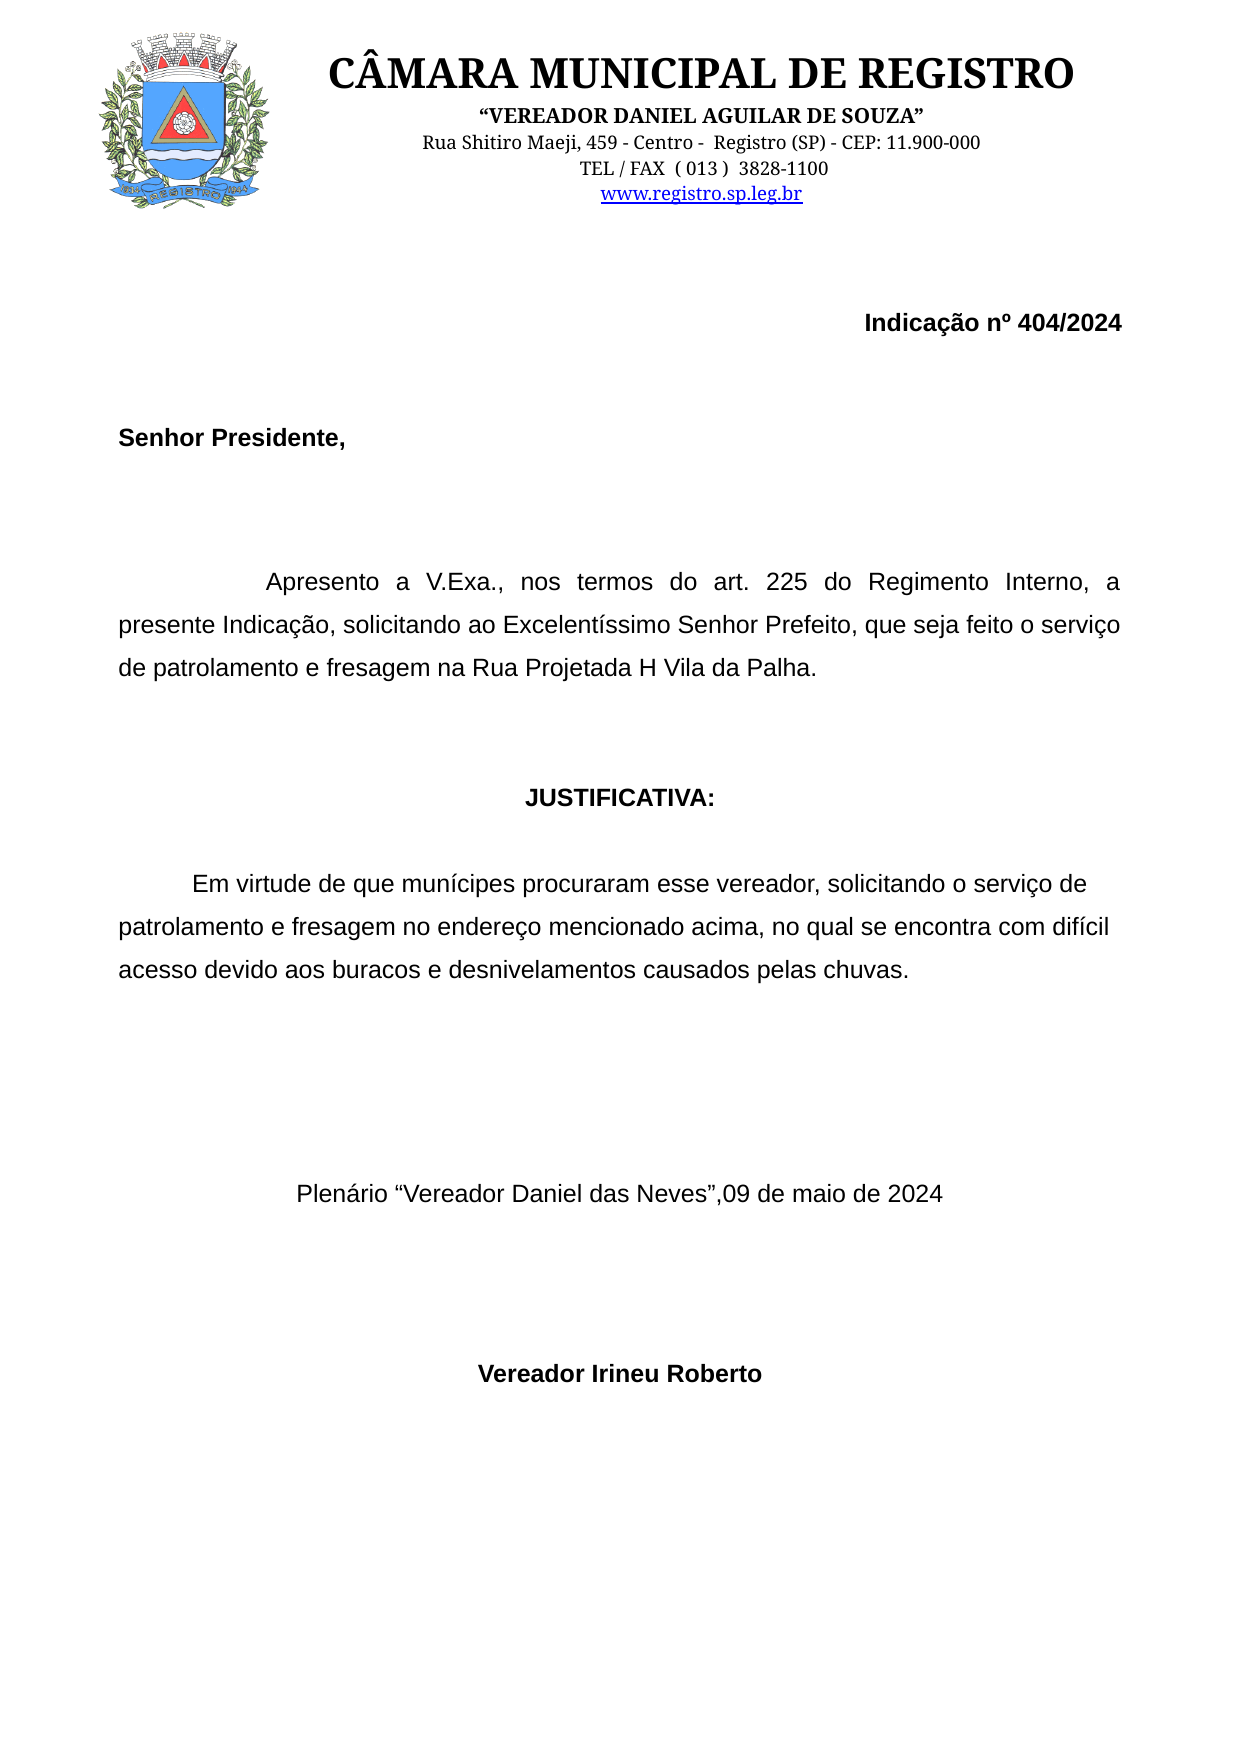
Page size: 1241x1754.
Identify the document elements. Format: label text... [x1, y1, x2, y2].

text JUSTIFICATIVA: [118, 783, 1122, 811]
text Plenário “Vereador Daniel das Neves”,09 de maio de 2024 [118, 1178, 1122, 1207]
text Vereador Irineu Roberto [118, 1356, 1122, 1387]
text Indicação nº 404/2024 [118, 308, 1122, 337]
text Senhor Presidente, [118, 423, 1122, 452]
text Em virtude de que munícipes procuraram esse vereador, solicitando o serviço de patrolamento e fresagem no endereço mencionado acima, no qual se encontra com difícil acesso devido aos buracos e desnivelamentos causados pelas chuvas. [118, 869, 1122, 984]
text Apresento a V.Exa., nos termos do art. 225 do Regimento Interno, a presente Indicação, solicitando ao Excelentíssimo Senhor Prefeito, que seja feito o serviço de patrolamento e fresagem na Rua Projetada H Vila da Palha. [118, 567, 1122, 682]
